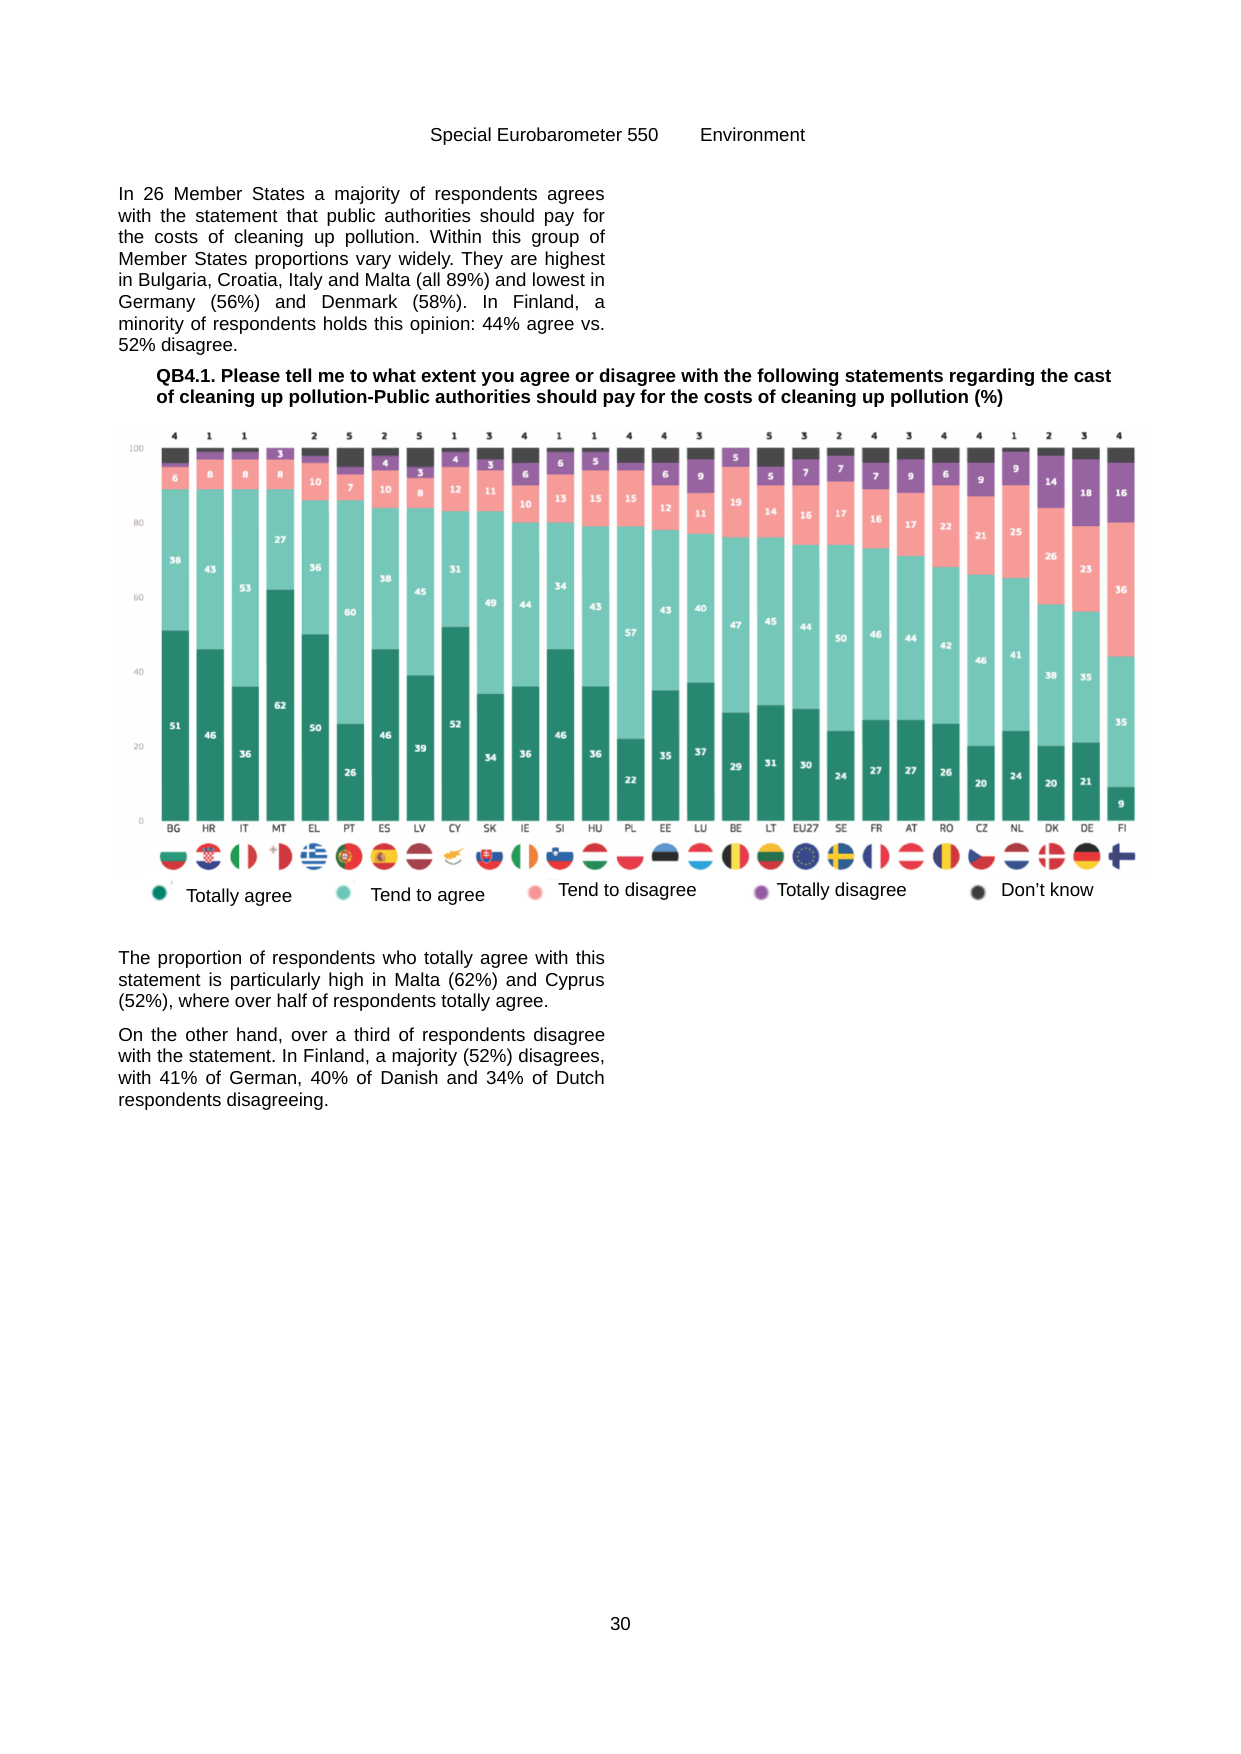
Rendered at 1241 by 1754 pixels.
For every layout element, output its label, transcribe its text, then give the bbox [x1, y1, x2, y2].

picture [118, 427, 1146, 907]
text The proportion of respondents who totally agree with this statement is particularly high in Malta (62%) and Cyprus (52%), where over half of respondents totally agree. [118, 947, 605, 1012]
text In 26 Member States a majority of respondents agrees with the statement that public authorities should pay for the costs of cleaning up pollution. Within this group of Member States proportions vary widely. They are highest in Bulgaria, Croatia, Italy and Malta (all 89%) and lowest in Germany (56%) and Denmark (58%). In Finland, a minority of respondents holds this opinion: 44% agree vs. 52% disagree. [118, 183, 605, 356]
text On the other hand, over a third of respondents disagree with the statement. In Finland, a majority (52%) disagrees, with 41% of German, 40% of Danish and 34% of Dutch respondents disagreeing. [118, 1024, 605, 1110]
